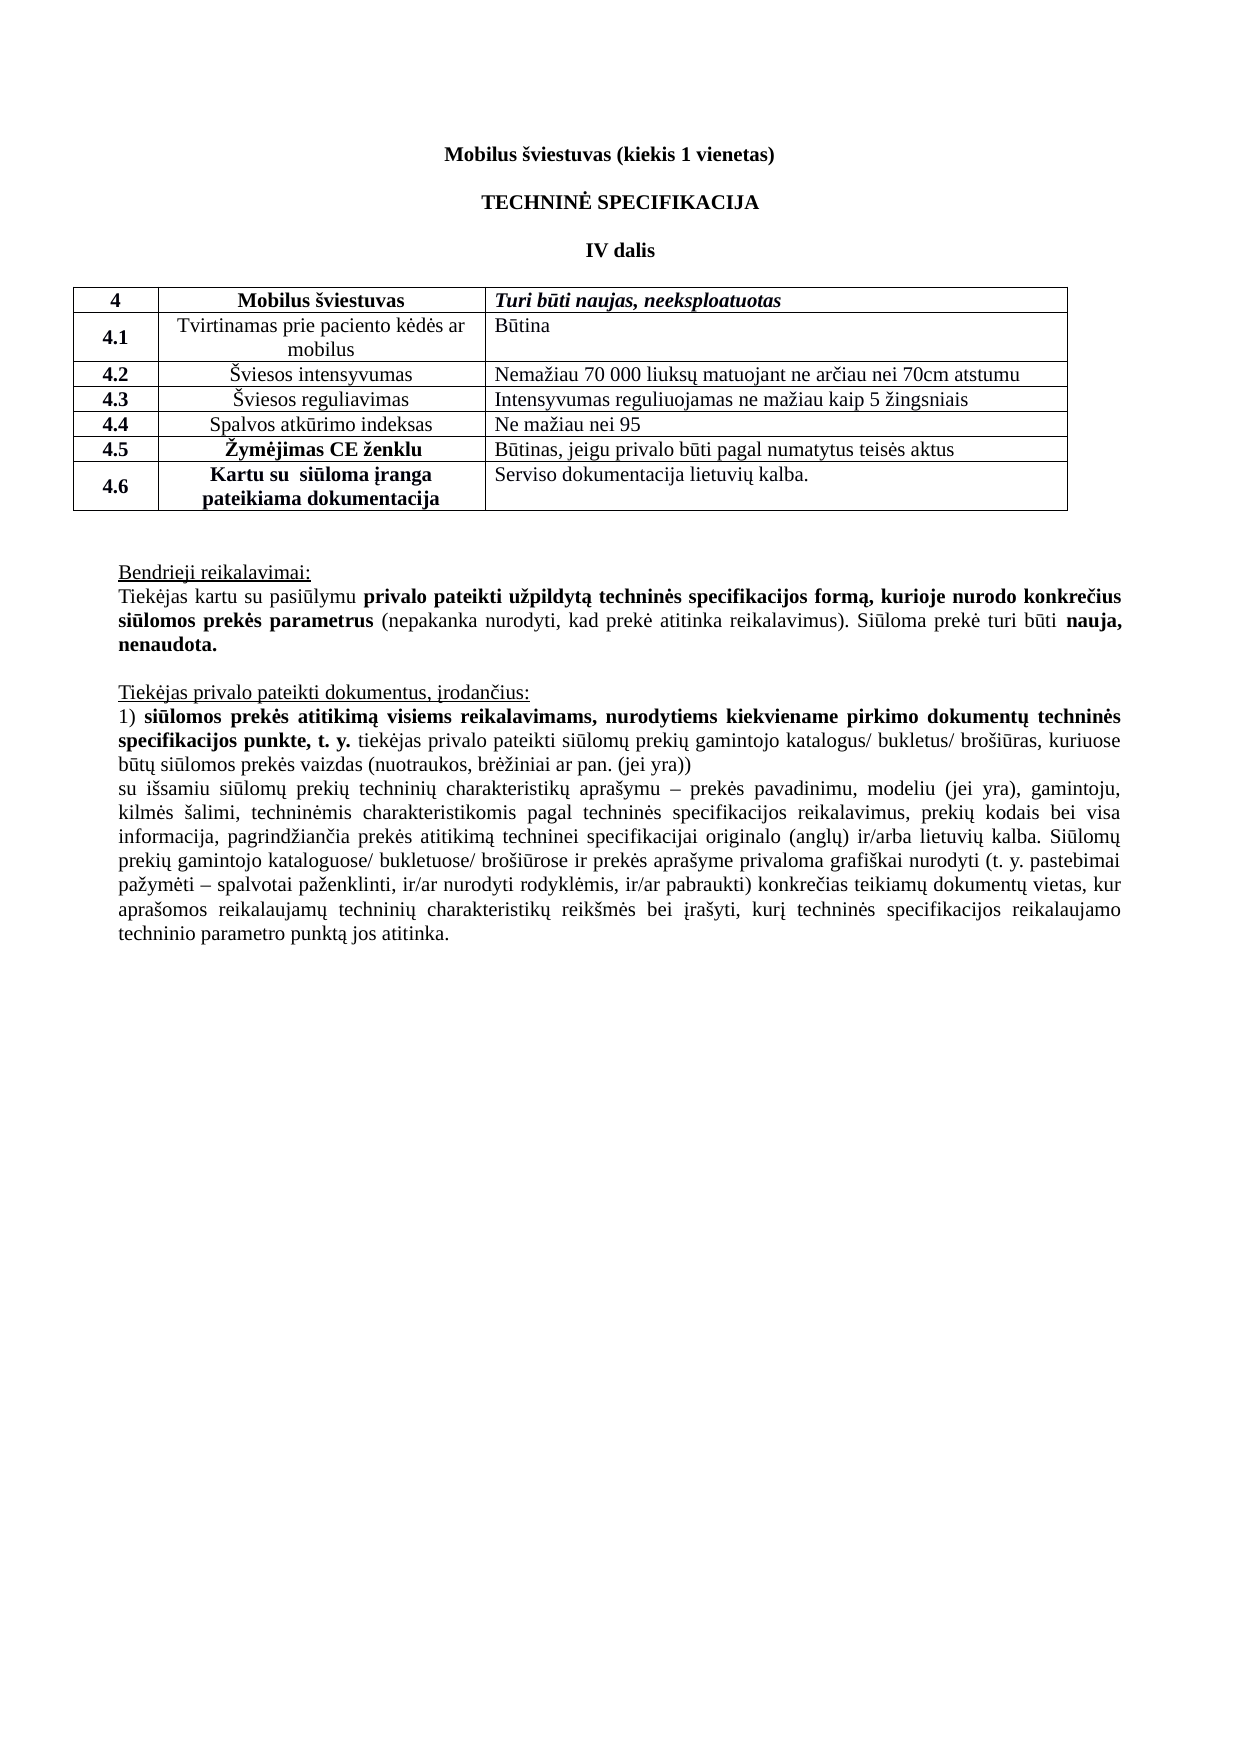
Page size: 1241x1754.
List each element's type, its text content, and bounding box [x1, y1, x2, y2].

text TECHNINĖ SPECIFIKACIJA [118, 190, 1122, 214]
text IV dalis [118, 238, 1122, 262]
text Mobilus šviestuvas (kiekis 1 vienetas) [118, 142, 1122, 166]
text 1) siūlomos prekės atitikimą visiems reikalavimams, nurodytiems kiekviename pirkimo dokumentų techninės specifikacijos punkte, t. y. tiekėjas privalo pateikti siūlomų prekių gamintojo katalogus/ bukletus/ brošiūras, kuriuose būtų siūlomos prekės vaizdas (nuotraukos, brėžiniai ar pan. (jei yra)) [118, 704, 1122, 776]
table_cell Intensyvumas reguliuojamas ne mažiau kaip 5 žingsniais [486, 387, 1067, 411]
table_cell 4.3 [74, 387, 158, 411]
table_cell Būtinas, jeigu privalo būti pagal numatytus teisės aktus [486, 437, 1067, 461]
table_cell Nemažiau 70 000 liuksų matuojant ne arčiau nei 70cm atstumu [486, 362, 1067, 386]
table_cell Ne mažiau nei 95 [486, 412, 1067, 436]
table_cell Tvirtinamas prie paciento kėdės ar mobilus [159, 313, 485, 361]
table_header Turi būti naujas, neeksploatuotas [486, 288, 1067, 312]
table_cell Šviesos intensyvumas [159, 362, 485, 386]
table_header 4 [74, 288, 158, 312]
table_cell 4.6 [74, 462, 158, 510]
text su išsamiu siūlomų prekių techninių charakteristikų aprašymu – prekės pavadinimu, modeliu (jei yra), gamintoju, kilmės šalimi, techninėmis charakteristikomis pagal techninės specifikacijos reikalavimus, prekių kodais bei visa informacija, pagrindžiančia prekės atitikimą techninei specifikacijai originalo (anglų) ir/arba lietuvių kalba. Siūlomų prekių gamintojo kataloguose/ bukletuose/ brošiūrose ir prekės aprašyme privaloma grafiškai nurodyti (t. y. pastebimai pažymėti – spalvotai paženklinti, ir/ar nurodyti rodyklėmis, ir/ar pabraukti) konkrečias teikiamų dokumentų vietas, kur aprašomos reikalaujamų techninių charakteristikų reikšmės bei įrašyti, kurį techninės specifikacijos reikalaujamo techninio parametro punktą jos atitinka. [118, 776, 1122, 944]
text Tiekėjas privalo pateikti dokumentus, įrodančius: [118, 680, 1122, 704]
text Bendrieji reikalavimai: [118, 559, 1122, 584]
text Tiekėjas kartu su pasiūlymu privalo pateikti užpildytą techninės specifikacijos formą, kurioje nurodo konkrečius siūlomos prekės parametrus (nepakanka nurodyti, kad prekė atitinka reikalavimus). Siūloma prekė turi būti nauja, nenaudota. [118, 584, 1122, 656]
table_header Mobilus šviestuvas [159, 288, 485, 312]
table_cell Serviso dokumentacija lietuvių kalba. [486, 462, 1067, 510]
table_cell 4.4 [74, 412, 158, 436]
table_cell 4.2 [74, 362, 158, 386]
table_cell Spalvos atkūrimo indeksas [159, 412, 485, 436]
table_cell Šviesos reguliavimas [159, 387, 485, 411]
table_cell 4.5 [74, 437, 158, 461]
table_cell Žymėjimas CE ženklu [159, 437, 485, 461]
table_cell 4.1 [74, 313, 158, 361]
table_cell Būtina [486, 313, 1067, 361]
table_cell Kartu su siūloma įranga pateikiama dokumentacija [159, 462, 485, 510]
